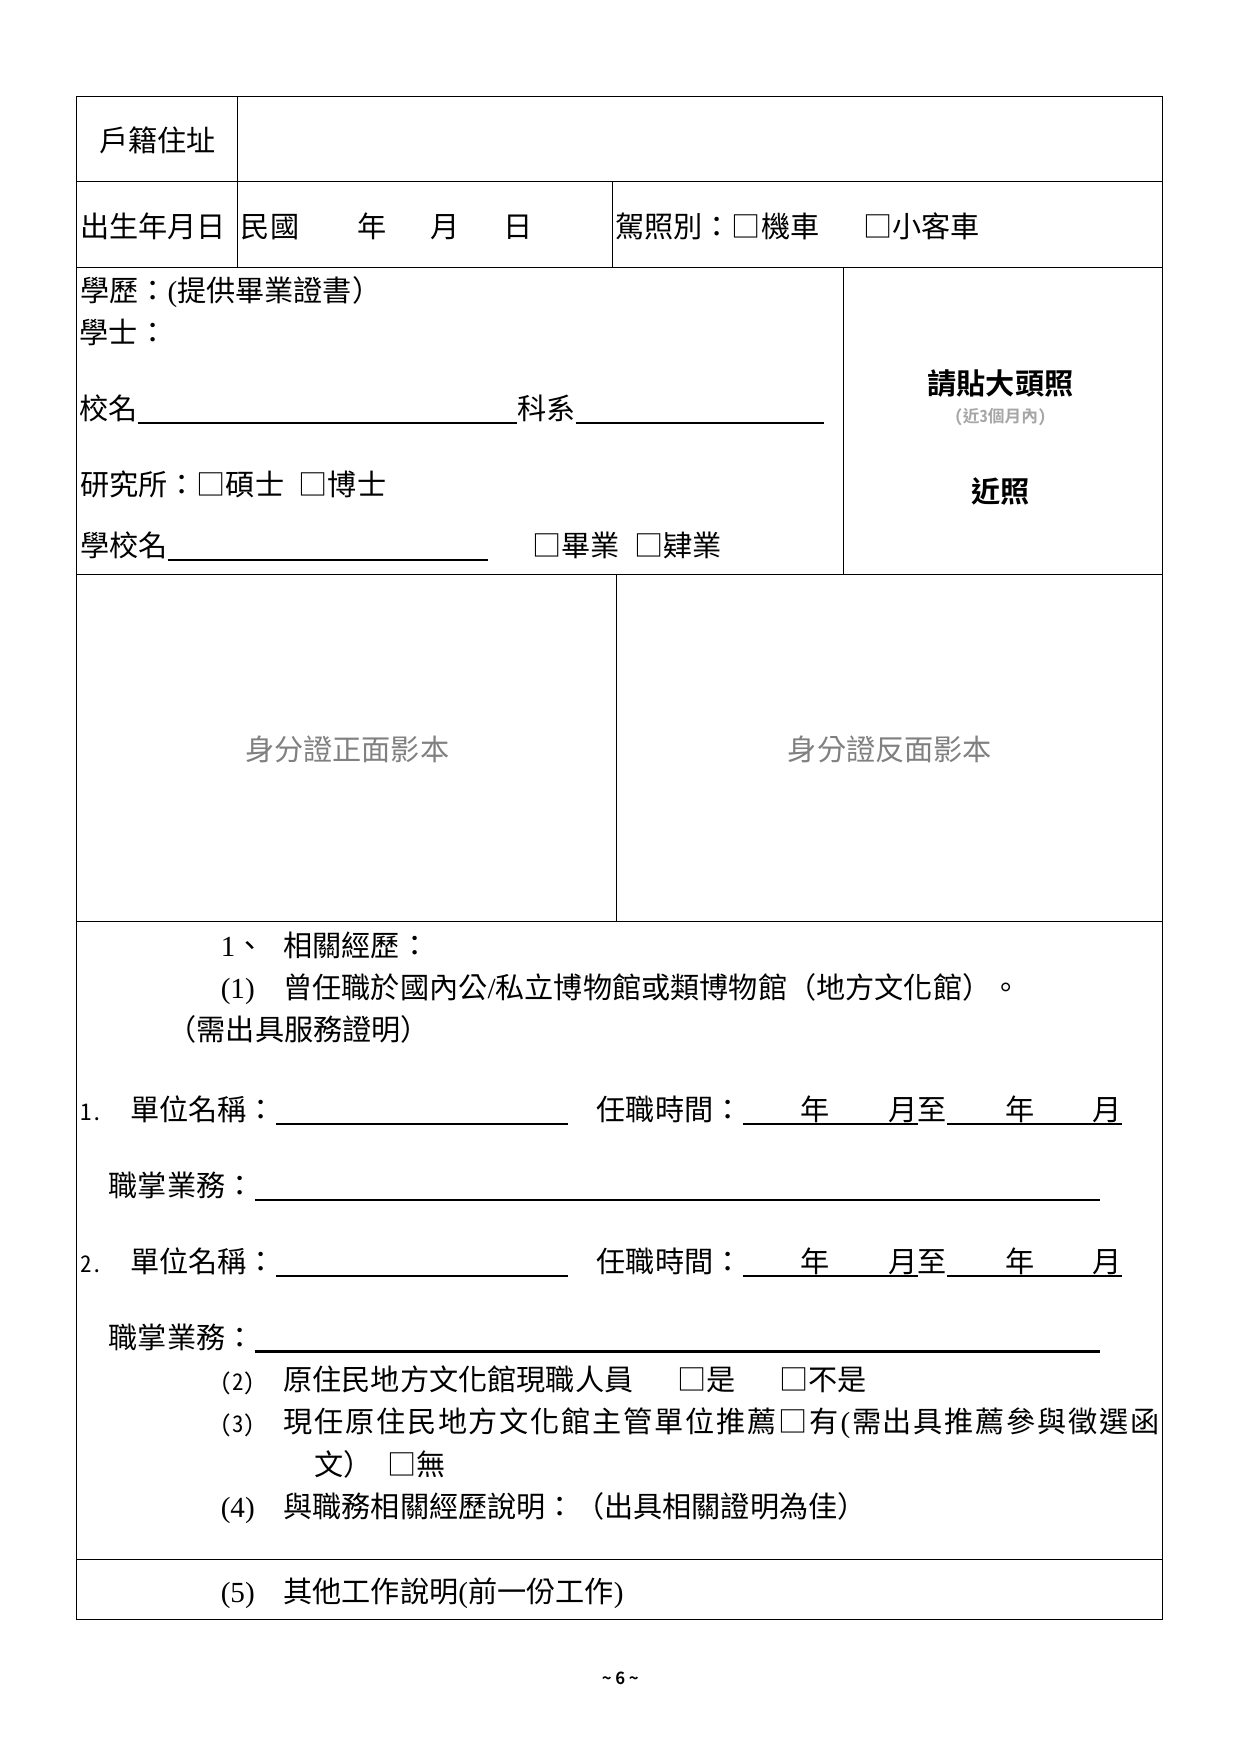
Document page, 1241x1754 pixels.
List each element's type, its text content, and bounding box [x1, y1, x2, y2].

table_cell 身分證正面影本 [77, 575, 616, 921]
table_cell 身分證反面影本 [617, 575, 1162, 921]
table_cell 相關經歷： 曾任職於國內公/私立博物館或類博物館（地方文化館）。 （需出具服務證明） 單位名稱： 任職時間： 年 月至 年 月 職掌業務： 單位名稱： 任職時間： 年 月至 年 月 職掌業務： 原住民地方文化館現職人員 □是 □不是 現任原住民地方文化館主管單位推薦□有(需出具推薦參與徵選函文） □無 與職務相關經歷說明：（出具相關證明為佳） [77, 922, 1162, 1559]
table_cell 出生年月日 [77, 182, 237, 267]
table_cell 學歷：(提供畢業證書） 學士： 校名 科系 研究所：□碩士 □博士 學校名 □畢業 □肄業 [77, 268, 843, 573]
table_cell [238, 97, 1162, 181]
table_cell 其他工作說明(前一份工作) [77, 1560, 1162, 1619]
table_cell 民國 年 月 日 [238, 182, 612, 267]
table_cell 駕照別：□機車 □小客車 [613, 182, 1162, 267]
table_cell 戶籍住址 [77, 97, 237, 181]
table_cell [844, 268, 1162, 573]
